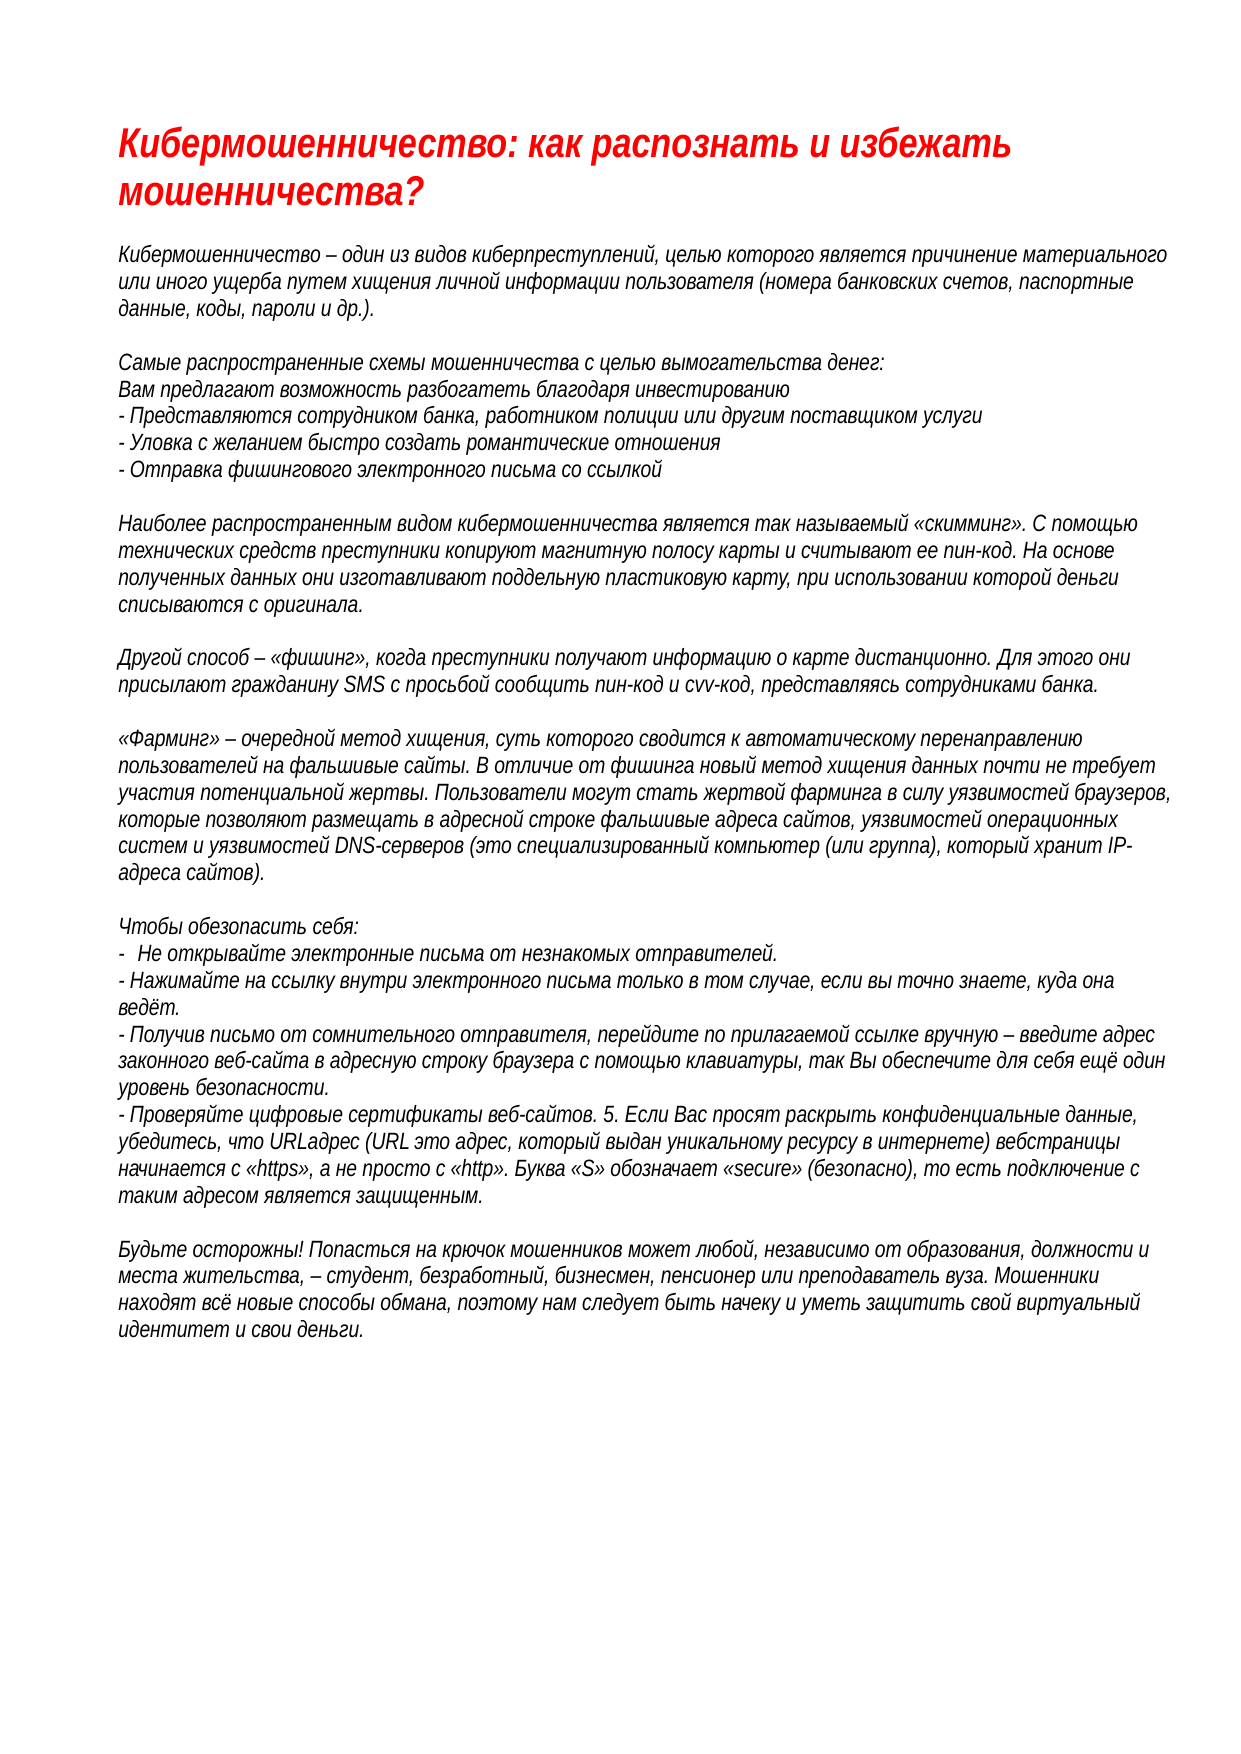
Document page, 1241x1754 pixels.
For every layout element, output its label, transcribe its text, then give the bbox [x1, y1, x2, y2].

text Кибермошенничество: как распознать и избежать мошенничества? Кибермошенничество – один из видов киберпреступлений, целью которого является причинение материального или иного ущерба путем хищения личной информации пользователя (номера банковских счетов, паспортные данные, коды, пароли и др.). Самые распространенные схемы мошенничества с целью вымогательства денег: Вам предлагают возможность разбогатеть благодаря инвестированию - Представляются сотрудником банка, работником полиции или другим поставщиком услуги - Уловка с желанием быстро создать романтические отношения - Отправка фишингового электронного письма со ссылкой Наиболее распространенным видом кибермошенничества является так называемый «скимминг». С помощью технических средств преступники копируют магнитную полосу карты и считывают ее пин-код. На основе полученных данных они изготавливают поддельную пластиковую карту, при использовании которой деньги списываются с оригинала. Другой способ – «фишинг», когда преступники получают информацию о карте дистанционно. Для этого они присылают гражданину SMS с просьбой сообщить пин-код и cvv-код, представляясь сотрудниками банка. «Фарминг» – очередной метод хищения, суть которого сводится к автоматическому перенаправлению пользователей на фальшивые сайты. В отличие от фишинга новый метод хищения данных почти не требует участия потенциальной жертвы. Пользователи могут стать жертвой фарминга в силу уязвимостей браузеров, которые позволяют размещать в адресной строке фальшивые адреса сайтов, уязвимостей операционных систем и уязвимостей DNS-серверов (это специализированный компьютер (или группа), который хранит IP-адреса сайтов). Чтобы обезопасить себя: - Не открывайте электронные письма от незнакомых отправителей. - Нажимайте на ссылку внутри электронного письма только в том случае, если вы точно знаете, куда она ведёт. - Получив письмо от сомнительного отправителя, перейдите по прилагаемой ссылке вручную – введите адрес законного веб-сайта в адресную строку браузера с помощью клавиатуры, так Вы обеспечите для себя ещё один уровень безопасности. - Проверяйте цифровые сертификаты веб-сайтов. 5. Если Вас просят раскрыть конфиденциальные данные, убедитесь, что URLадрес (URL это адрес, который выдан уникальному ресурсу в интернете) вебстраницы начинается с «https», а не просто с «http». Буква «S» обозначает «secure» (безопасно), то есть подключение с таким адресом является защищенным. Будьте осторожны! Попасться на крючок мошенников может любой, независимо от образования, должности и места жительства, – студент, безработный, бизнесмен, пенсионер или преподаватель вуза. Мошенники находят всё новые способы обмана, поэтому нам следует быть начеку и уметь защитить свой виртуальный идентитет и свои деньги. [118, 118, 1181, 1342]
